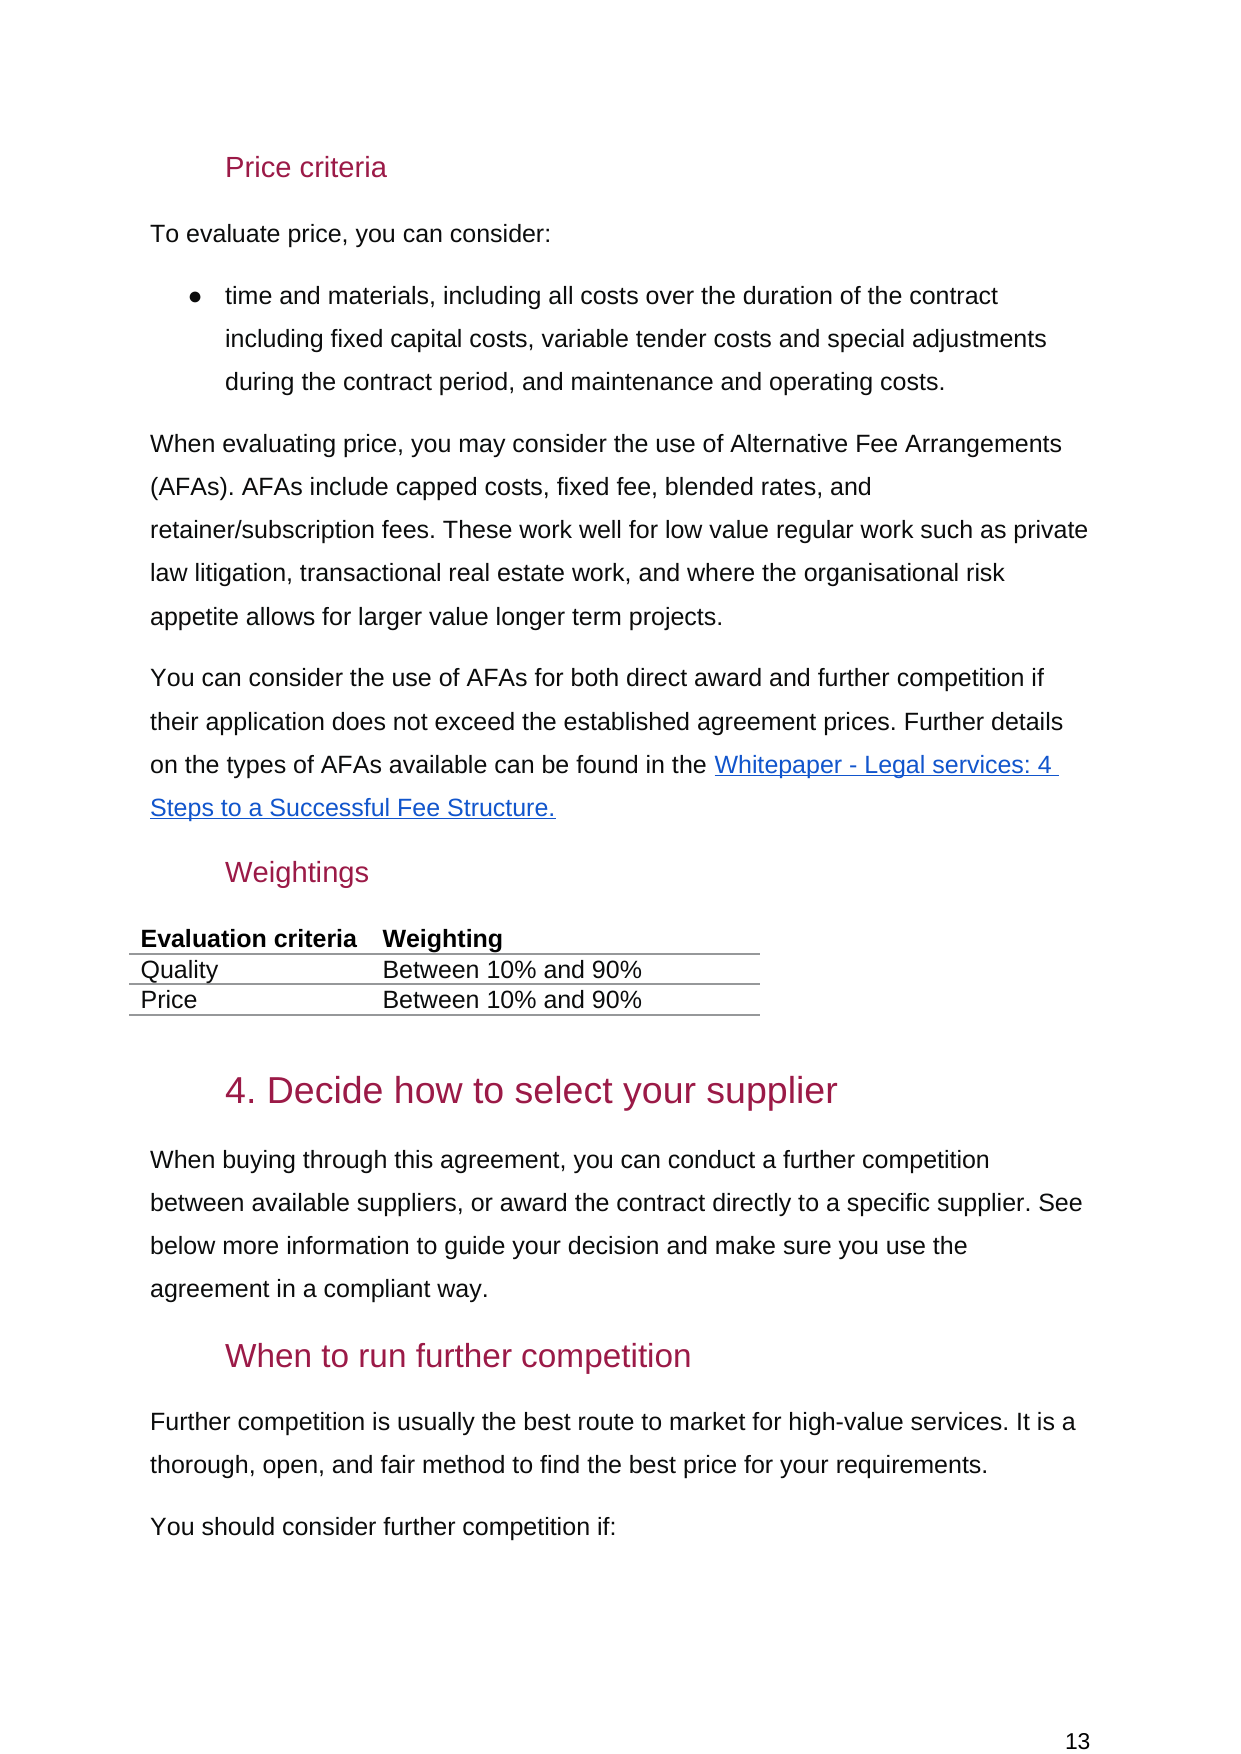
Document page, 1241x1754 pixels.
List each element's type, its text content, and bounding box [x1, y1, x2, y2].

table_cell Price [129, 985, 371, 1014]
text Further competition is usually the best route to market for high-value services. It is a thorough, open, and fair method to find the best price for your requirements. [150, 1406, 1090, 1478]
text When buying through this agreement, you can conduct a further competition between available suppliers, or award the contract directly to a specific supplier. See below more information to guide your decision and make sure you use the agreement in a compliant way. [150, 1145, 1090, 1303]
subtitle 4. Decide how to select your supplier [150, 1068, 1090, 1111]
table_cell Quality [129, 955, 371, 983]
table_cell Between 10% and 90% [371, 985, 760, 1014]
list time and materials, including all costs over the duration of the contract including fixed capital costs, variable tender costs and special adjustments during the contract period, and maintenance and operating costs. [187, 281, 1090, 396]
table_cell Between 10% and 90% [371, 955, 760, 983]
text When evaluating price, you may consider the use of Alternative Fee Arrangements (AFAs). AFAs include capped costs, fixed fee, blended rates, and retainer/subscription fees. These work well for low value regular work such as private law litigation, transactional real estate work, and where the organisational risk appetite allows for larger value longer term projects. [150, 429, 1090, 630]
text You can consider the use of AFAs for both direct award and further competition if their application does not exceed the established agreement prices. Further details on the types of AFAs available can be found in the Whitepaper - Legal services: 4 Steps to a Successful Fee Structure. [150, 663, 1090, 822]
subtitle When to run further competition [150, 1336, 1090, 1375]
subtitle Weightings [150, 855, 1090, 888]
table_header Evaluation criteria [129, 924, 371, 952]
text To evaluate price, you can consider: [150, 219, 1090, 248]
subtitle Price criteria [150, 150, 1090, 183]
table_header Weighting [371, 924, 760, 952]
text You should consider further competition if: [150, 1511, 1090, 1540]
